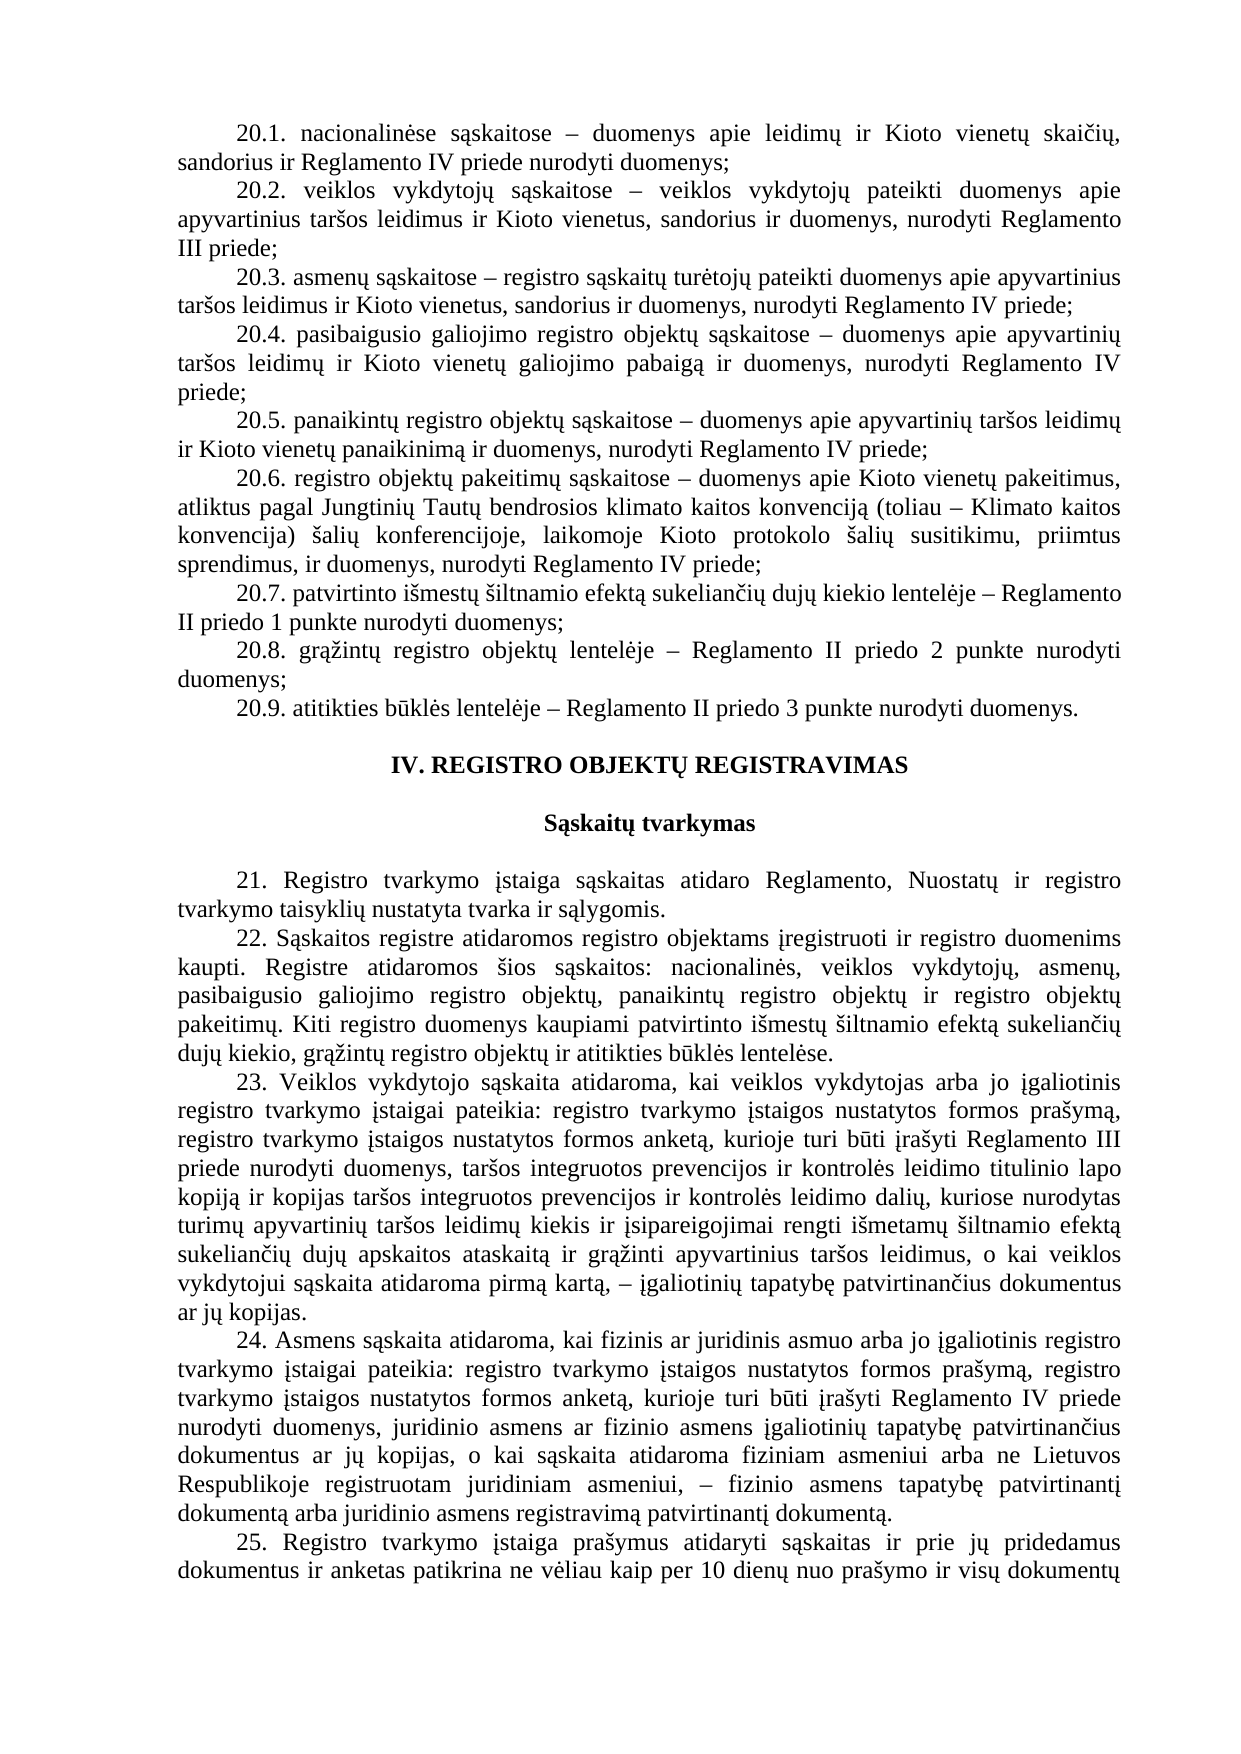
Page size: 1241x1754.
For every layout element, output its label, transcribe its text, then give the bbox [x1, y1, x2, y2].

text 20.3. asmenų sąskaitose – registro sąskaitų turėtojų pateikti duomenys apie apyvartinius taršos leidimus ir Kioto vienetus, sandorius ir duomenys, nurodyti Reglamento IV priede; [177, 262, 1122, 319]
text 20.7. patvirtinto išmestų šiltnamio efektą sukeliančių dujų kiekio lentelėje – Reglamento II priedo 1 punkte nurodyti duomenys; [177, 578, 1122, 636]
text 24. Asmens sąskaita atidaroma, kai fizinis ar juridinis asmuo arba jo įgaliotinis registro tvarkymo įstaigai pateikia: registro tvarkymo įstaigos nustatytos formos prašymą, registro tvarkymo įstaigos nustatytos formos anketą, kurioje turi būti įrašyti Reglamento IV priede nurodyti duomenys, juridinio asmens ar fizinio asmens įgaliotinių tapatybę patvirtinančius dokumentus ar jų kopijas, o kai sąskaita atidaroma fiziniam asmeniui arba ne Lietuvos Respublikoje registruotam juridiniam asmeniui, – fizinio asmens tapatybę patvirtinantį dokumentą arba juridinio asmens registravimą patvirtinantį dokumentą. [177, 1326, 1122, 1527]
text 21. Registro tvarkymo įstaiga sąskaitas atidaro Reglamento, Nuostatų ir registro tvarkymo taisyklių nustatyta tvarka ir sąlygomis. [177, 866, 1122, 923]
text 20.1. nacionalinėse sąskaitose – duomenys apie leidimų ir Kioto vienetų skaičių, sandorius ir Reglamento IV priede nurodyti duomenys; [177, 118, 1122, 176]
text 23. Veiklos vykdytojo sąskaita atidaroma, kai veiklos vykdytojas arba jo įgaliotinis registro tvarkymo įstaigai pateikia: registro tvarkymo įstaigos nustatytos formos prašymą, registro tvarkymo įstaigos nustatytos formos anketą, kurioje turi būti įrašyti Reglamento III priede nurodyti duomenys, taršos integruotos prevencijos ir kontrolės leidimo titulinio lapo kopiją ir kopijas taršos integruotos prevencijos ir kontrolės leidimo dalių, kuriose nurodytas turimų apyvartinių taršos leidimų kiekis ir įsipareigojimai rengti išmetamų šiltnamio efektą sukeliančių dujų apskaitos ataskaitą ir grąžinti apyvartinius taršos leidimus, o kai veiklos vykdytojui sąskaita atidaroma pirmą kartą, – įgaliotinių tapatybę patvirtinančius dokumentus ar jų kopijas. [177, 1067, 1122, 1326]
text 25. Registro tvarkymo įstaiga prašymus atidaryti sąskaitas ir prie jų pridedamus dokumentus ir anketas patikrina ne vėliau kaip per 10 dienų nuo prašymo ir visų dokumentų [177, 1527, 1122, 1584]
text Sąskaitų tvarkymas [177, 808, 1122, 837]
text 20.6. registro objektų pakeitimų sąskaitose – duomenys apie Kioto vienetų pakeitimus, atliktus pagal Jungtinių Tautų bendrosios klimato kaitos konvenciją (toliau – Klimato kaitos konvencija) šalių konferencijoje, laikomoje Kioto protokolo šalių susitikimu, priimtus sprendimus, ir duomenys, nurodyti Reglamento IV priede; [177, 463, 1122, 578]
text IV. REGISTRO OBJEKTŲ REGISTRAVIMAS [177, 751, 1122, 779]
text 20.9. atitikties būklės lentelėje – Reglamento II priedo 3 punkte nurodyti duomenys. [177, 693, 1122, 722]
text 22. Sąskaitos registre atidaromos registro objektams įregistruoti ir registro duomenims kaupti. Registre atidaromos šios sąskaitos: nacionalinės, veiklos vykdytojų, asmenų, pasibaigusio galiojimo registro objektų, panaikintų registro objektų ir registro objektų pakeitimų. Kiti registro duomenys kaupiami patvirtinto išmestų šiltnamio efektą sukeliančių dujų kiekio, grąžintų registro objektų ir atitikties būklės lentelėse. [177, 923, 1122, 1067]
text 20.5. panaikintų registro objektų sąskaitose – duomenys apie apyvartinių taršos leidimų ir Kioto vienetų panaikinimą ir duomenys, nurodyti Reglamento IV priede; [177, 406, 1122, 463]
text 20.4. pasibaigusio galiojimo registro objektų sąskaitose – duomenys apie apyvartinių taršos leidimų ir Kioto vienetų galiojimo pabaigą ir duomenys, nurodyti Reglamento IV priede; [177, 319, 1122, 406]
text 20.8. grąžintų registro objektų lentelėje – Reglamento II priedo 2 punkte nurodyti duomenys; [177, 636, 1122, 693]
text 20.2. veiklos vykdytojų sąskaitose – veiklos vykdytojų pateikti duomenys apie apyvartinius taršos leidimus ir Kioto vienetus, sandorius ir duomenys, nurodyti Reglamento III priede; [177, 176, 1122, 262]
